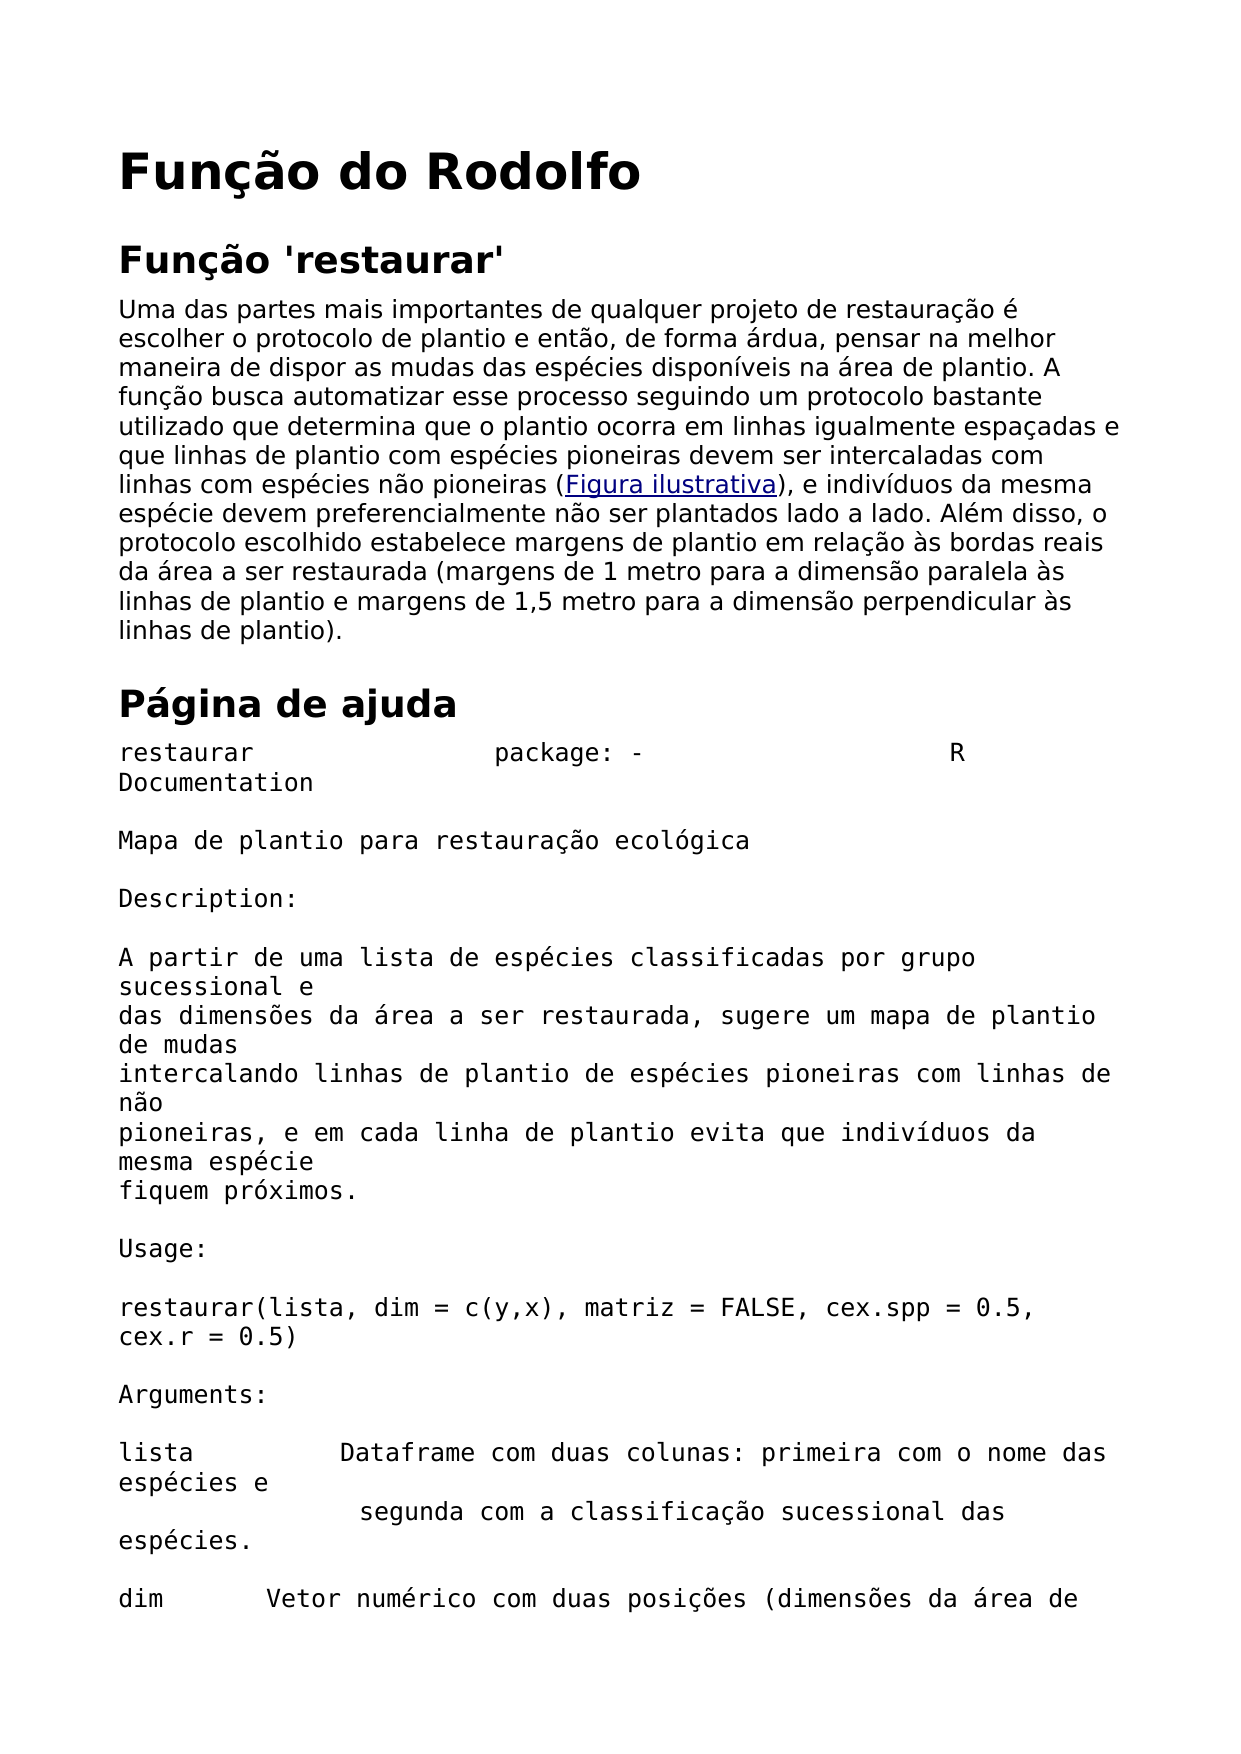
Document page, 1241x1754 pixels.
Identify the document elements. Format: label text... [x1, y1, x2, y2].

subtitle Função 'restaurar' [118, 239, 1122, 282]
text Uma das partes mais importantes de qualquer projeto de restauração é escolher o protocolo de plantio e então, de forma árdua, pensar na melhor maneira de dispor as mudas das espécies disponíveis na área de plantio. A função busca automatizar esse processo seguindo um protocolo bastante utilizado que determina que o plantio ocorra em linhas igualmente espaçadas e que linhas de plantio com espécies pioneiras devem ser intercaladas com linhas com espécies não pioneiras (Figura ilustrativa), e indivíduos da mesma espécie devem preferencialmente não ser plantados lado a lado. Além disso, o protocolo escolhido estabelece margens de plantio em relação às bordas reais da área a ser restaurada (margens de 1 metro para a dimensão paralela às linhas de plantio e margens de 1,5 metro para a dimensão perpendicular às linhas de plantio). [118, 295, 1122, 645]
subtitle Página de ajuda [118, 682, 1122, 726]
subtitle Função do Rodolfo [118, 143, 1122, 201]
text restaurar package: - R Documentation Mapa de plantio para restauração ecológica Description: A partir de uma lista de espécies classificadas por grupo sucessional e das dimensões da área a ser restaurada, sugere um mapa de plantio de mudas intercalando linhas de plantio de espécies pioneiras com linhas de não pioneiras, e em cada linha de plantio evita que indivíduos da mesma espécie fiquem próximos. Usage: restaurar(lista, dim = c(y,x), matriz = FALSE, cex.spp = 0.5, cex.r = 0.5) Arguments: lista Dataframe com duas colunas: primeira com o nome das espécies e segunda com a classificação sucessional das espécies. dim Vetor numérico com duas posições (dimensões da área de [118, 739, 1122, 1614]
